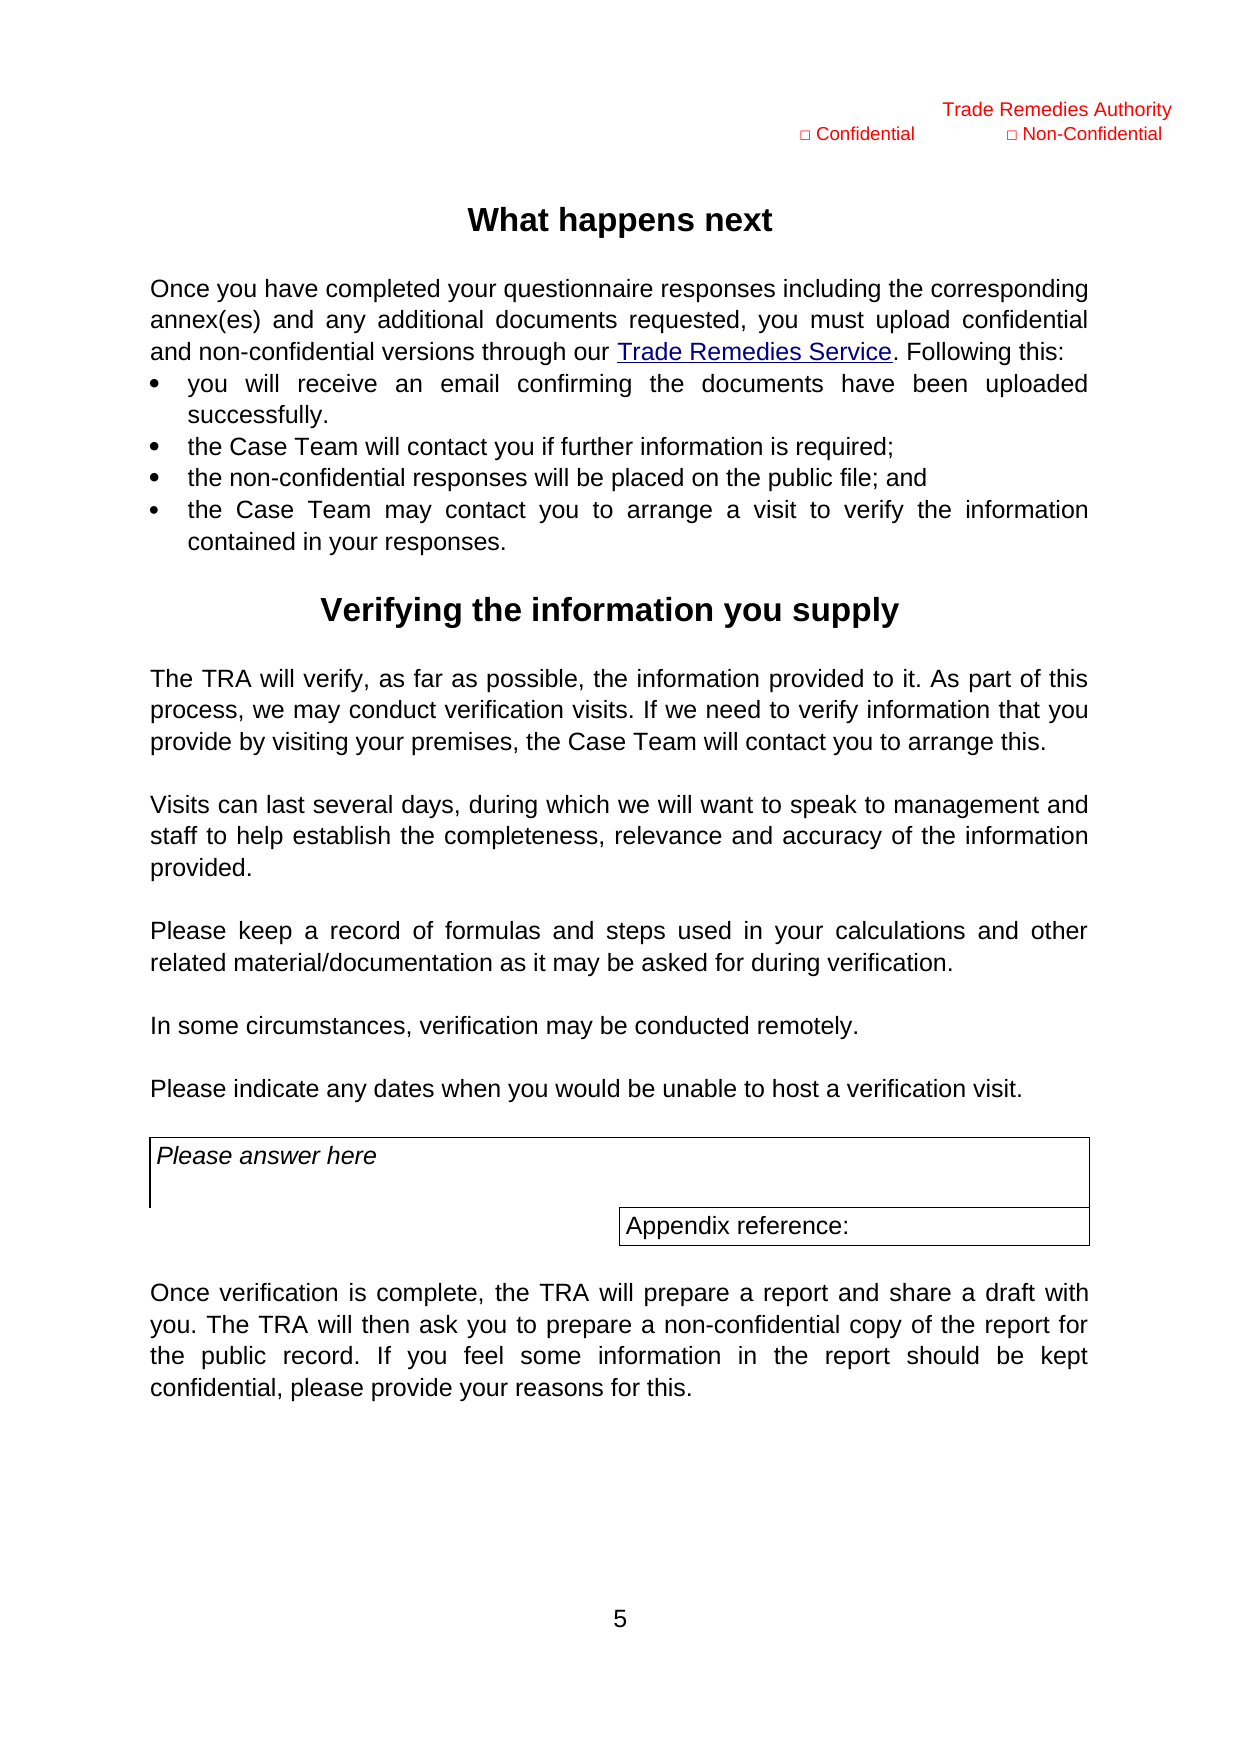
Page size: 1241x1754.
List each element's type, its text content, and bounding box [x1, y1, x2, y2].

text The TRA will verify, as far as possible, the information provided to it. As part of this process, we may conduct verification visits. If we need to verify information that you provide by visiting your premises, the Case Team will contact you to arrange this. [150, 663, 1090, 755]
list you will receive an email confirming the documents have been uploaded successfully. [150, 368, 1090, 429]
text In some circumstances, verification may be conducted remotely. [150, 1011, 1090, 1039]
list the non-confidential responses will be placed on the public file; and [150, 463, 1090, 492]
table_cell Appendix reference: [620, 1208, 1089, 1245]
text Once verification is complete, the TRA will prepare a report and share a draft with you. The TRA will then ask you to prepare a non-confidential copy of the report for the public record. If you feel some information in the report should be kept confidential, please provide your reasons for this. [150, 1278, 1090, 1401]
text Visits can last several days, during which we will want to speak to management and staff to help establish the completeness, relevance and accuracy of the information provided. [150, 790, 1090, 882]
table_cell [150, 1208, 619, 1245]
list the Case Team will contact you if further information is required; [150, 432, 1090, 461]
text Please indicate any dates when you would be unable to host a verification visit. [150, 1074, 1090, 1103]
text Please keep a record of formulas and steps used in your calculations and other related material/documentation as it may be asked for during verification. [150, 916, 1090, 976]
list the Case Team may contact you to arrange a visit to verify the information contained in your responses. [150, 495, 1090, 555]
text Once you have completed your questionnaire responses including the corresponding annex(es) and any additional documents requested, you must upload confidential and non-confidential versions through our Trade Remedies Service. Following this: [150, 274, 1090, 366]
subtitle Verifying the information you supply [150, 590, 1090, 628]
subtitle What happens next [150, 200, 1090, 238]
table_header Please answer here [151, 1138, 1089, 1207]
